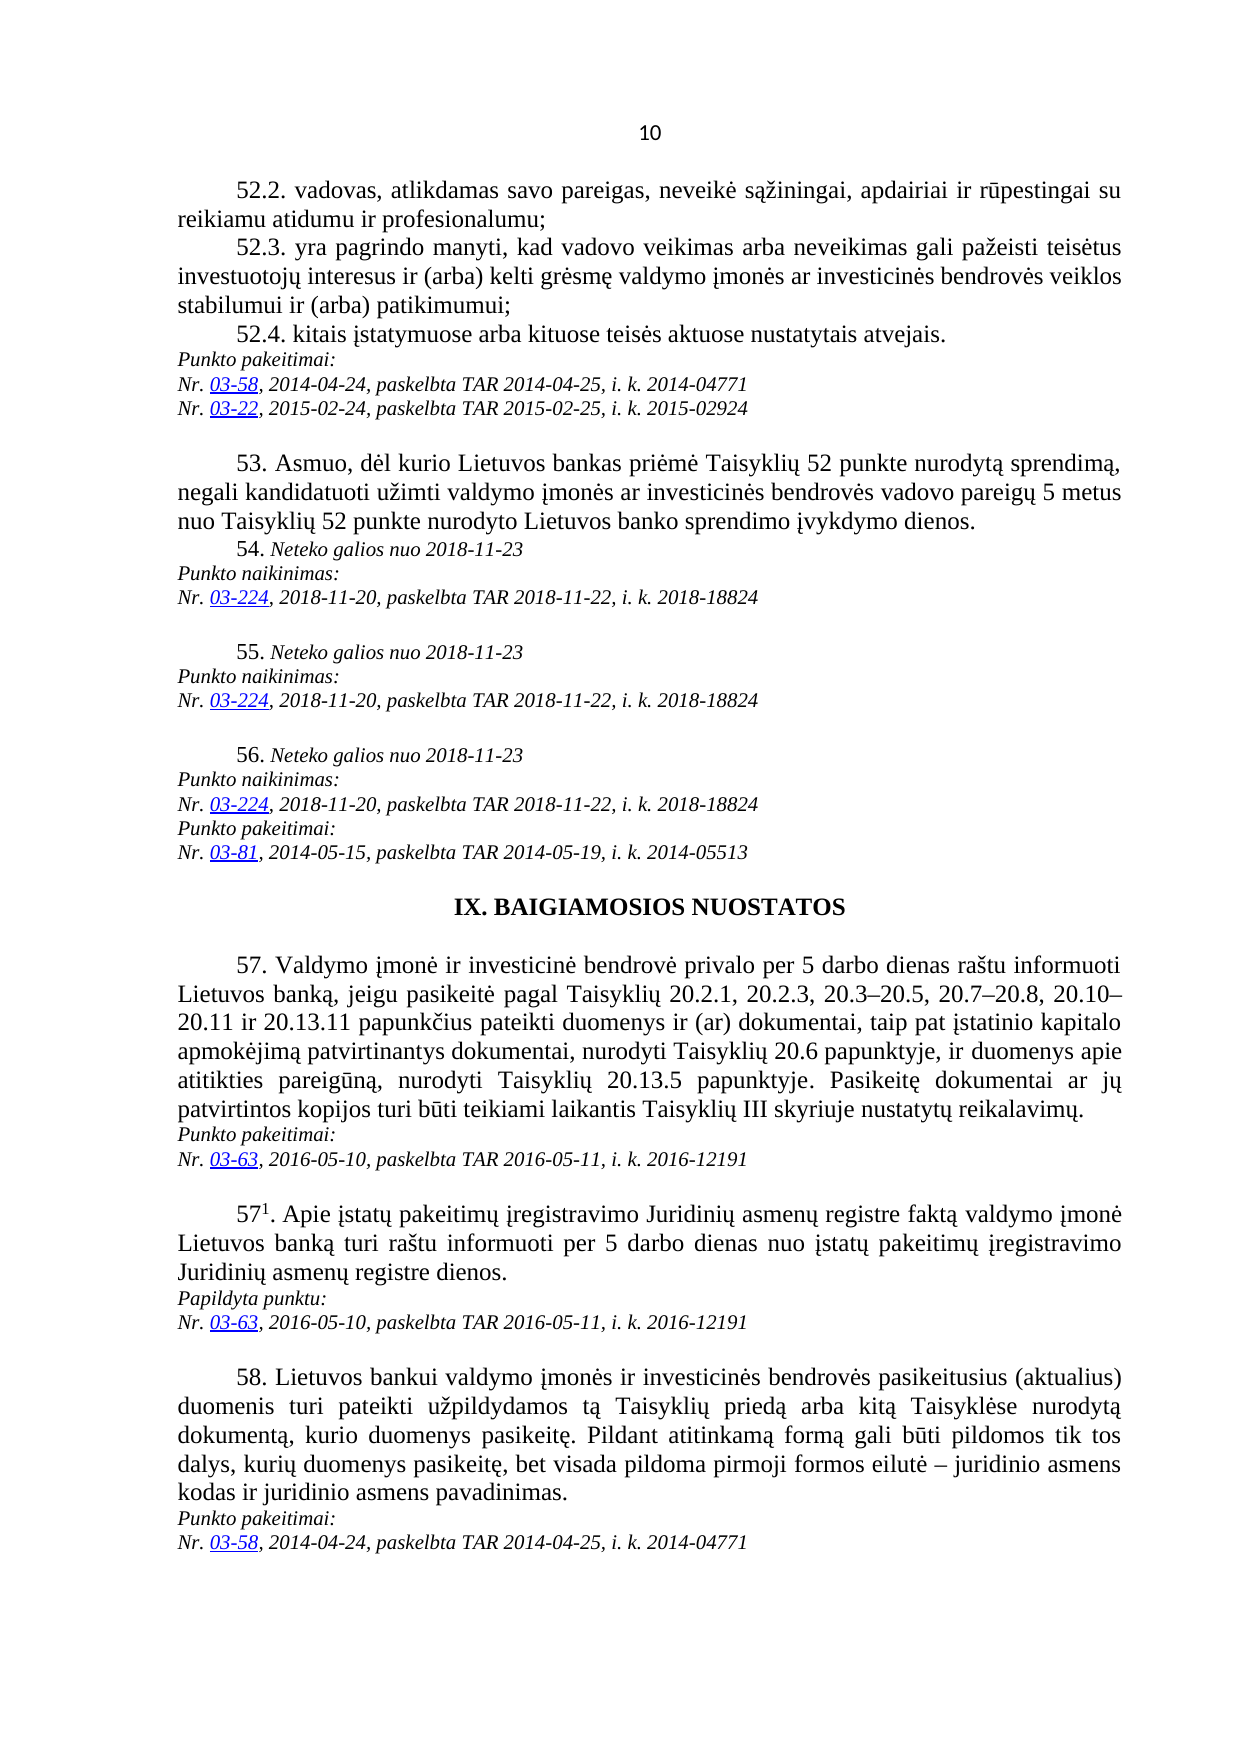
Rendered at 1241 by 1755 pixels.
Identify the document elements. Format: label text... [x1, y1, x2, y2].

text Nr. 03-224, 2018-11-20, paskelbta TAR 2018-11-22, i. k. 2018-18824 [177, 791, 1122, 816]
text IX. BAIGIAMOSIOS NUOSTATOS [177, 892, 1122, 921]
text 56. Neteko galios nuo 2018-11-23 [177, 741, 1122, 767]
text Punkto naikinimas: [177, 664, 1122, 688]
text 58. Lietuvos bankui valdymo įmonės ir investicinės bendrovės pasikeitusius (aktualius) duomenis turi pateikti užpildydamos tą Taisyklių priedą arba kitą Taisyklėse nurodytą dokumentą, kurio duomenys pasikeitę. Pildant atitinkamą formą gali būti pildomos tik tos dalys, kurių duomenys pasikeitę, bet visada pildoma pirmoji formos eilutė – juridinio asmens kodas ir juridinio asmens pavadinimas. [177, 1362, 1122, 1506]
text 571. Apie įstatų pakeitimų įregistravimo Juridinių asmenų registre faktą valdymo įmonė Lietuvos banką turi raštu informuoti per 5 darbo dienas nuo įstatų pakeitimų įregistravimo Juridinių asmenų registre dienos. [177, 1199, 1122, 1286]
text 52.2. vadovas, atlikdamas savo pareigas, neveikė sąžiningai, apdairiai ir rūpestingai su reikiamu atidumu ir profesionalumu; [177, 175, 1122, 232]
text Punkto pakeitimai: [177, 1506, 1122, 1530]
text Nr. 03-22, 2015-02-24, paskelbta TAR 2015-02-25, i. k. 2015-02924 [177, 396, 1122, 419]
text Nr. 03-58, 2014-04-24, paskelbta TAR 2014-04-25, i. k. 2014-04771 [177, 1530, 1122, 1554]
text Punkto pakeitimai: [177, 347, 1122, 371]
text 52.4. kitais įstatymuose arba kituose teisės aktuose nustatytais atvejais. [177, 319, 1122, 347]
text Nr. 03-63, 2016-05-10, paskelbta TAR 2016-05-11, i. k. 2016-12191 [177, 1309, 1122, 1334]
text Nr. 03-58, 2014-04-24, paskelbta TAR 2014-04-25, i. k. 2014-04771 [177, 371, 1122, 396]
text Papildyta punktu: [177, 1286, 1122, 1309]
text Punkto naikinimas: [177, 561, 1122, 585]
text 57. Valdymo įmonė ir investicinė bendrovė privalo per 5 darbo dienas raštu informuoti Lietuvos banką, jeigu pasikeitė pagal Taisyklių 20.2.1, 20.2.3, 20.3–20.5, 20.7–20.8, 20.10–20.11 ir 20.13.11 papunkčius pateikti duomenys ir (ar) dokumentai, taip pat įstatinio kapitalo apmokėjimą patvirtinantys dokumentai, nurodyti Taisyklių 20.6 papunktyje, ir duomenys apie atitikties pareigūną, nurodyti Taisyklių 20.13.5 papunktyje. Pasikeitę dokumentai ar jų patvirtintos kopijos turi būti teikiami laikantis Taisyklių III skyriuje nustatytų reikalavimų. [177, 950, 1122, 1122]
text 52.3. yra pagrindo manyti, kad vadovo veikimas arba neveikimas gali pažeisti teisėtus investuotojų interesus ir (arba) kelti grėsmę valdymo įmonės ar investicinės bendrovės veiklos stabilumui ir (arba) patikimumui; [177, 232, 1122, 319]
text 55. Neteko galios nuo 2018-11-23 [177, 638, 1122, 664]
text 53. Asmuo, dėl kurio Lietuvos bankas priėmė Taisyklių 52 punkte nurodytą sprendimą, negali kandidatuoti užimti valdymo įmonės ar investicinės bendrovės vadovo pareigų 5 metus nuo Taisyklių 52 punkte nurodyto Lietuvos banko sprendimo įvykdymo dienos. [177, 448, 1122, 534]
text Nr. 03-224, 2018-11-20, paskelbta TAR 2018-11-22, i. k. 2018-18824 [177, 585, 1122, 609]
text 54. Neteko galios nuo 2018-11-23 [177, 534, 1122, 561]
text Punkto pakeitimai: [177, 1122, 1122, 1146]
text Nr. 03-63, 2016-05-10, paskelbta TAR 2016-05-11, i. k. 2016-12191 [177, 1146, 1122, 1171]
text Punkto naikinimas: [177, 767, 1122, 791]
text Punkto pakeitimai: [177, 816, 1122, 839]
text Nr. 03-81, 2014-05-15, paskelbta TAR 2014-05-19, i. k. 2014-05513 [177, 839, 1122, 864]
text Nr. 03-224, 2018-11-20, paskelbta TAR 2018-11-22, i. k. 2018-18824 [177, 688, 1122, 712]
